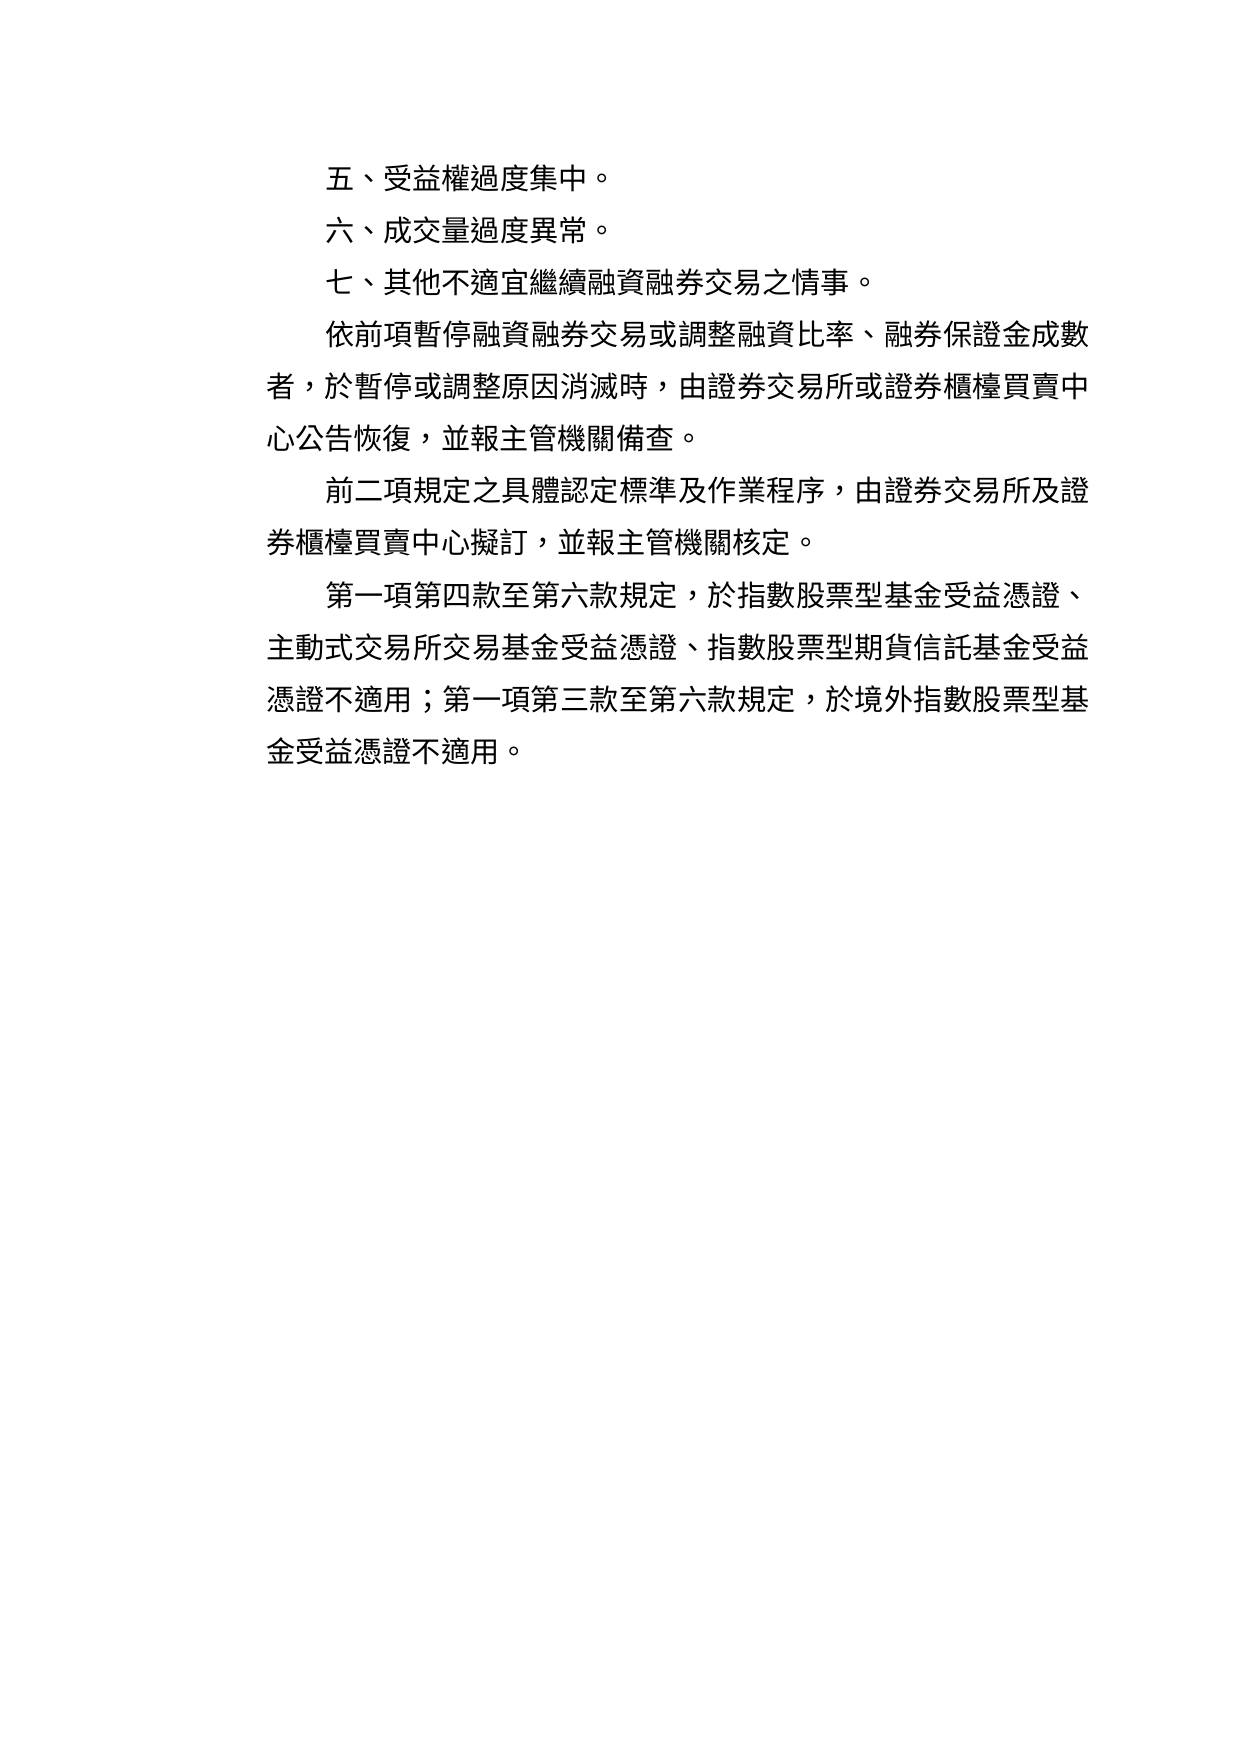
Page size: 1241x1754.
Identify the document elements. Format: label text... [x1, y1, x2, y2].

text 依前項暫停融資融券交易或調整融資比率、融券保證金成數者，於暫停或調整原因消滅時，由證券交易所或證券櫃檯買賣中心公告恢復，並報主管機關備查。 [266, 304, 1093, 460]
text 前二項規定之具體認定標準及作業程序，由證券交易所及證券櫃檯買賣中心擬訂，並報主管機關核定。 [266, 460, 1093, 564]
text 六、成交量過度異常。 [325, 200, 1093, 252]
text 五、受益權過度集中。 [325, 148, 1093, 200]
text 第一項第四款至第六款規定，於指數股票型基金受益憑證、主動式交易所交易基金受益憑證、指數股票型期貨信託基金受益憑證不適用；第一項第三款至第六款規定，於境外指數股票型基金受益憑證不適用。 [266, 564, 1093, 773]
text 七、其他不適宜繼續融資融券交易之情事。 [325, 252, 1093, 304]
